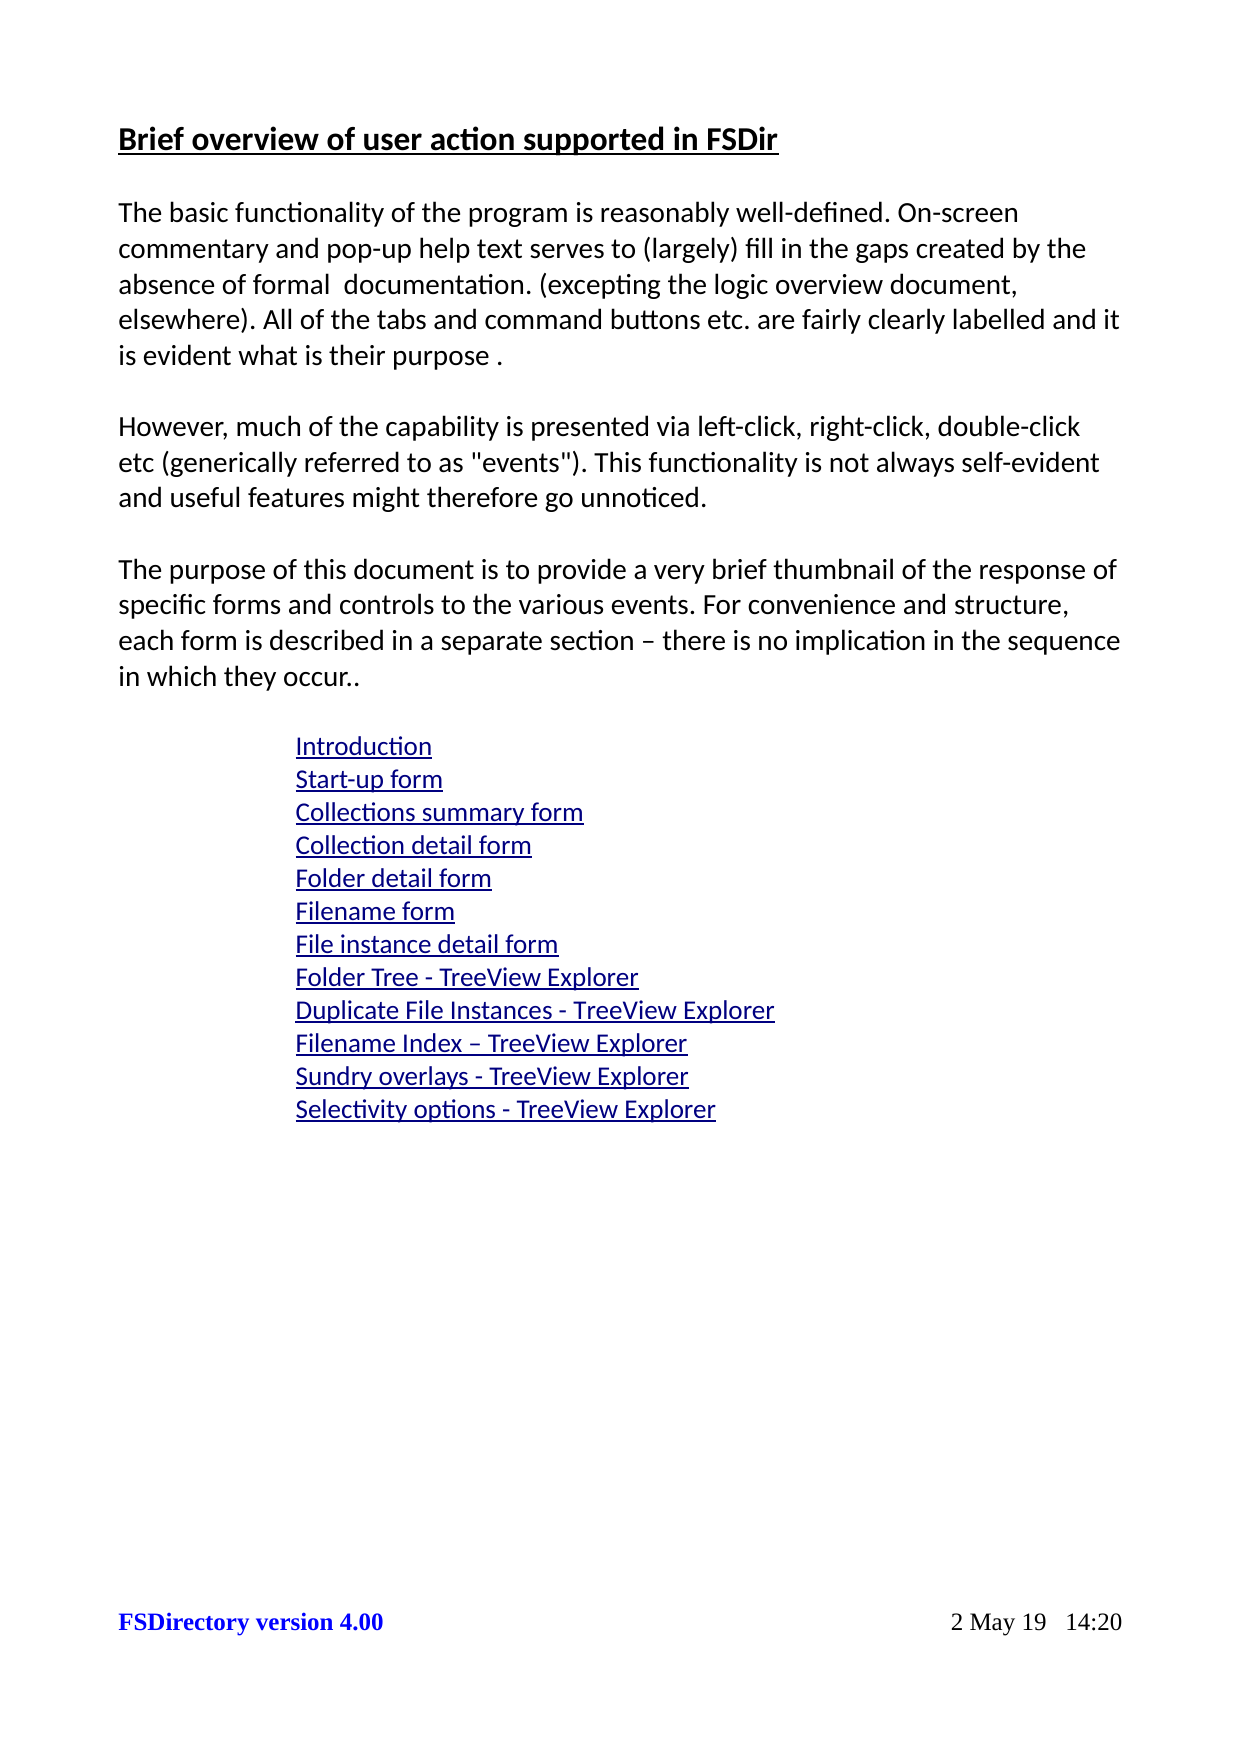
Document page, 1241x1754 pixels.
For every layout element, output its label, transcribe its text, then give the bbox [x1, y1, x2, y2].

text However, much of the capability is presented via left-click, right-click, double-click etc (generically referred to as "events"). This functionality is not always self-evident and useful features might therefore go unnoticed. [118, 408, 1122, 515]
text The purpose of this document is to provide a very brief thumbnail of the response of specific forms and controls to the various events. For convenience and structure, each form is described in a separate section – there is no implication in the sequence in which they occur.. [118, 551, 1122, 693]
text Sundry overlays - TreeView Explorer [295, 1059, 1122, 1092]
text Collections summary form [295, 795, 1122, 828]
text Filename Index – TreeView Explorer [295, 1026, 1122, 1059]
text Folder detail form [295, 861, 1122, 894]
text Selectivity options - TreeView Explorer [295, 1092, 1122, 1125]
text Collection detail form [295, 828, 1122, 861]
text File instance detail form [295, 927, 1122, 960]
text Start-up form [295, 762, 1122, 795]
text Brief overview of user action supported in FSDir [118, 118, 1122, 159]
text Folder Tree - TreeView Explorer [295, 960, 1122, 993]
text Introduction [295, 729, 1122, 762]
text Duplicate File Instances - TreeView Explorer [295, 993, 1122, 1026]
text The basic functionality of the program is reasonably well-defined. On-screen commentary and pop-up help text serves to (largely) fill in the gaps created by the absence of formal documentation. (excepting the logic overview document, elsewhere). All of the tabs and command buttons etc. are fairly clearly labelled and it is evident what is their purpose . [118, 194, 1122, 373]
text Filename form [295, 894, 1122, 927]
